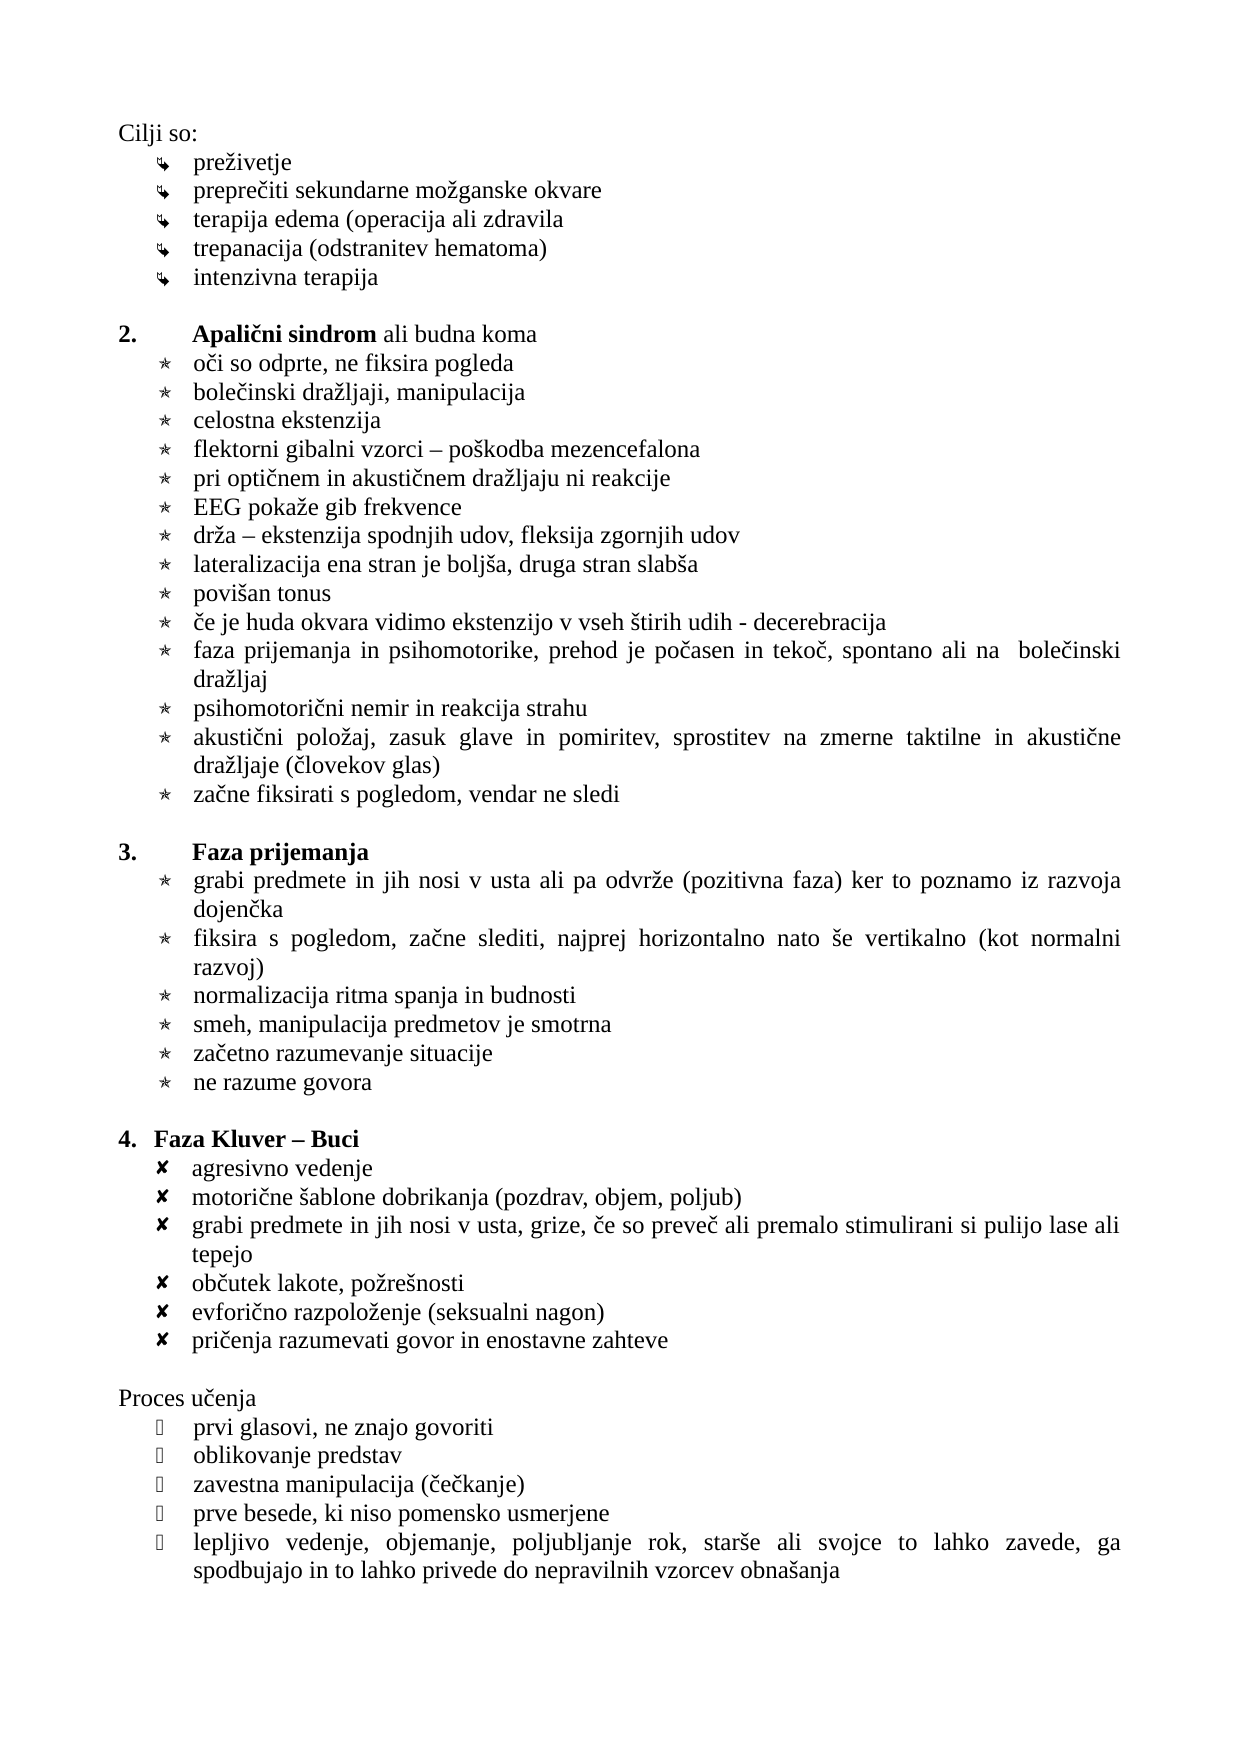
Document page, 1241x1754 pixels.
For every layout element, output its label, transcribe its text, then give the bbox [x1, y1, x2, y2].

text Proces učenja [118, 1383, 1122, 1412]
list trepanacija (odstranitev hematoma) [156, 233, 1122, 262]
list drža – ekstenzija spodnjih udov, fleksija zgornjih udov [156, 521, 1122, 549]
list motorične šablone dobrikanja (pozdrav, objem, poljub) [154, 1182, 1122, 1211]
list agresivno vedenje [154, 1153, 1122, 1182]
list prvi glasovi, ne znajo govoriti [156, 1412, 1122, 1441]
list bolečinski dražljaji, manipulacija [156, 377, 1122, 406]
list oblikovanje predstav [156, 1441, 1122, 1469]
list pri optičnem in akustičnem dražljaju ni reakcije [156, 463, 1122, 492]
list prve besede, ki niso pomensko usmerjene [156, 1498, 1122, 1527]
list preprečiti sekundarne možganske okvare [156, 176, 1122, 204]
list začne fiksirati s pogledom, vendar ne sledi [156, 779, 1122, 808]
list povišan tonus [156, 578, 1122, 607]
text 2. Apalični sindrom ali budna koma [118, 319, 1122, 348]
list lateralizacija ena stran je boljša, druga stran slabša [156, 549, 1122, 578]
list akustični položaj, zasuk glave in pomiritev, sprostitev na zmerne taktilne in akustične dražljaje (človekov glas) [156, 722, 1122, 779]
list grabi predmete in jih nosi v usta ali pa odvrže (pozitivna faza) ker to poznamo iz razvoja dojenčka [156, 866, 1122, 923]
list če je huda okvara vidimo ekstenzijo v vseh štirih udih - decerebracija [156, 607, 1122, 636]
text Cilji so: [118, 118, 1122, 147]
list terapija edema (operacija ali zdravila [156, 204, 1122, 233]
list psihomotorični nemir in reakcija strahu [156, 693, 1122, 722]
list Faza Kluver – Buci [118, 1124, 1122, 1153]
list oči so odprte, ne fiksira pogleda [156, 348, 1122, 377]
list celostna ekstenzija [156, 406, 1122, 434]
list občutek lakote, požrešnosti [154, 1268, 1122, 1297]
list začetno razumevanje situacije [156, 1038, 1122, 1067]
list flektorni gibalni vzorci – poškodba mezencefalona [156, 434, 1122, 463]
list fiksira s pogledom, začne slediti, najprej horizontalno nato še vertikalno (kot normalni razvoj) [156, 923, 1122, 981]
list preživetje [156, 147, 1122, 176]
text 3. Faza prijemanja [118, 837, 1122, 866]
list normalizacija ritma spanja in budnosti [156, 981, 1122, 1009]
list faza prijemanja in psihomotorike, prehod je počasen in tekoč, spontano ali na bolečinski dražljaj [156, 636, 1122, 693]
list grabi predmete in jih nosi v usta, grize, če so preveč ali premalo stimulirani si pulijo lase ali tepejo [154, 1211, 1122, 1268]
list intenzivna terapija [156, 262, 1122, 291]
list evforično razpoloženje (seksualni nagon) [154, 1297, 1122, 1326]
list smeh, manipulacija predmetov je smotrna [156, 1009, 1122, 1038]
list pričenja razumevati govor in enostavne zahteve [154, 1326, 1122, 1354]
list EEG pokaže gib frekvence [156, 492, 1122, 521]
list lepljivo vedenje, objemanje, poljubljanje rok, starše ali svojce to lahko zavede, ga spodbujajo in to lahko privede do nepravilnih vzorcev obnašanja [156, 1527, 1122, 1584]
list ne razume govora [156, 1067, 1122, 1096]
list zavestna manipulacija (čečkanje) [156, 1469, 1122, 1498]
